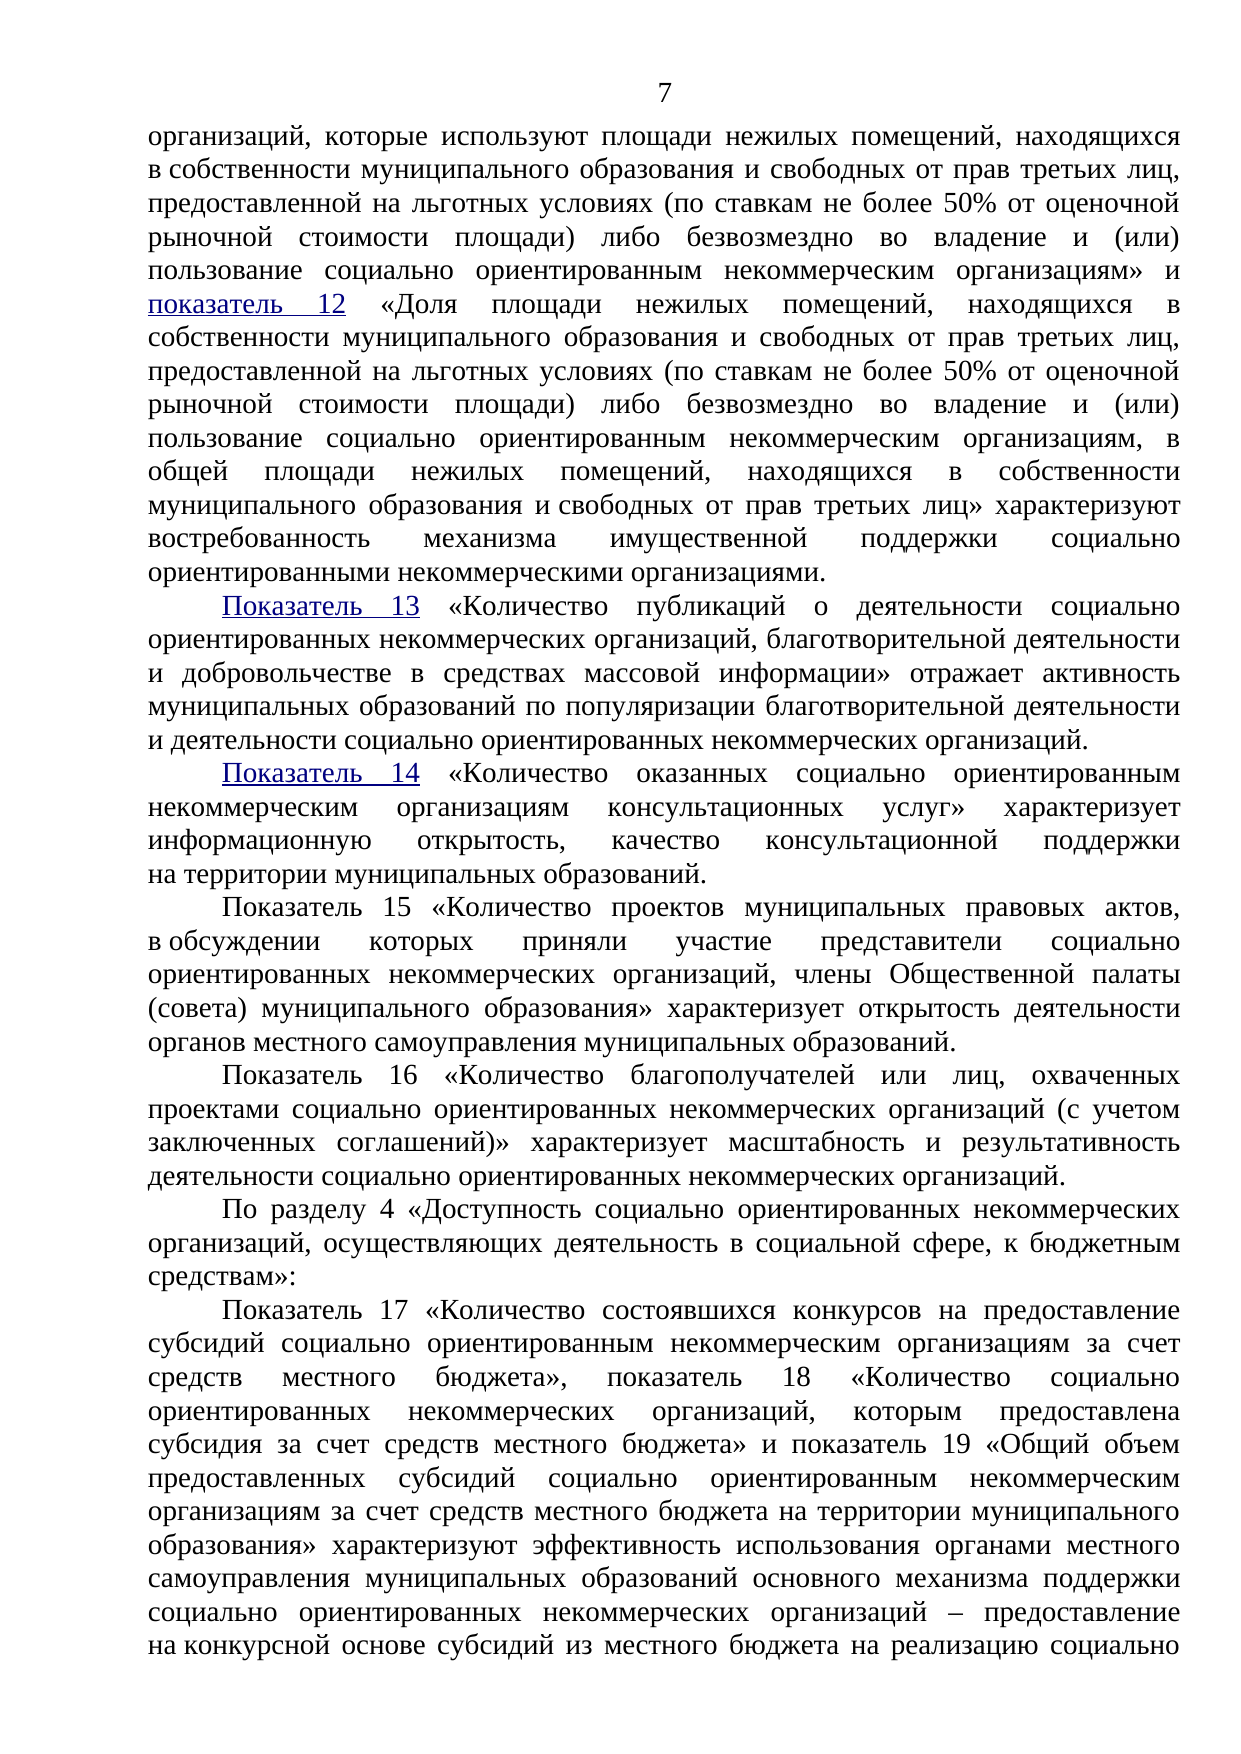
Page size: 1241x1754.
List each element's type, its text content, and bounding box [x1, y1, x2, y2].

text Показатель 16 «Количество благополучателей или лиц, охваченных проектами социально ориентированных некоммерческих организаций (с учетом заключенных соглашений)» характеризует масштабность и результативность деятельности социально ориентированных некоммерческих организаций. [148, 1057, 1181, 1191]
text Показатель 17 «Количество состоявшихся конкурсов на предоставление субсидий социально ориентированным некоммерческим организациям за счет средств местного бюджета», показатель 18 «Количество социально ориентированных некоммерческих организаций, которым предоставлена субсидия за счет средств местного бюджета» и показатель 19 «Общий объем предоставленных субсидий социально ориентированным некоммерческим организациям за счет средств местного бюджета на территории муниципального образования» характеризуют эффективность использования органами местного самоуправления муниципальных образований основного механизма поддержки социально ориентированных некоммерческих организаций – предоставление на конкурсной основе субсидий из местного бюджета на реализацию социально [148, 1292, 1181, 1661]
text Показатель 14 «Количество оказанных социально ориентированным некоммерческим организациям консультационных услуг» характеризует информационную открытость, качество консультационной поддержки на территории муниципальных образований. [148, 755, 1181, 889]
text Показатель 13 «Количество публикаций о деятельности социально ориентированных некоммерческих организаций, благотворительной деятельности и добровольчестве в средствах массовой информации» отражает активность муниципальных образований по популяризации благотворительной деятельности и деятельности социально ориентированных некоммерческих организаций. [148, 588, 1181, 755]
text организаций, которые используют площади нежилых помещений, находящихся в собственности муниципального образования и свободных от прав третьих лиц, предоставленной на льготных условиях (по ставкам не более 50% от оценочной рыночной стоимости площади) либо безвозмездно во владение и (или) пользование социально ориентированным некоммерческим организациям» и показатель 12 «Доля площади нежилых помещений, находящихся в собственности муниципального образования и свободных от прав третьих лиц, предоставленной на льготных условиях (по ставкам не более 50% от оценочной рыночной стоимости площади) либо безвозмездно во владение и (или) пользование социально ориентированным некоммерческим организациям, в общей площади нежилых помещений, находящихся в собственности муниципального образования и свободных от прав третьих лиц» характеризуют востребованность механизма имущественной поддержки социально ориентированными некоммерческими организациями. [148, 118, 1181, 588]
text По разделу 4 «Доступность социально ориентированных некоммерческих организаций, осуществляющих деятельность в социальной сфере, к бюджетным средствам»: [148, 1191, 1181, 1292]
text Показатель 15 «Количество проектов муниципальных правовых актов, в обсуждении которых приняли участие представители социально ориентированных некоммерческих организаций, члены Общественной палаты (совета) муниципального образования» характеризует открытость деятельности органов местного самоуправления муниципальных образований. [148, 889, 1181, 1057]
